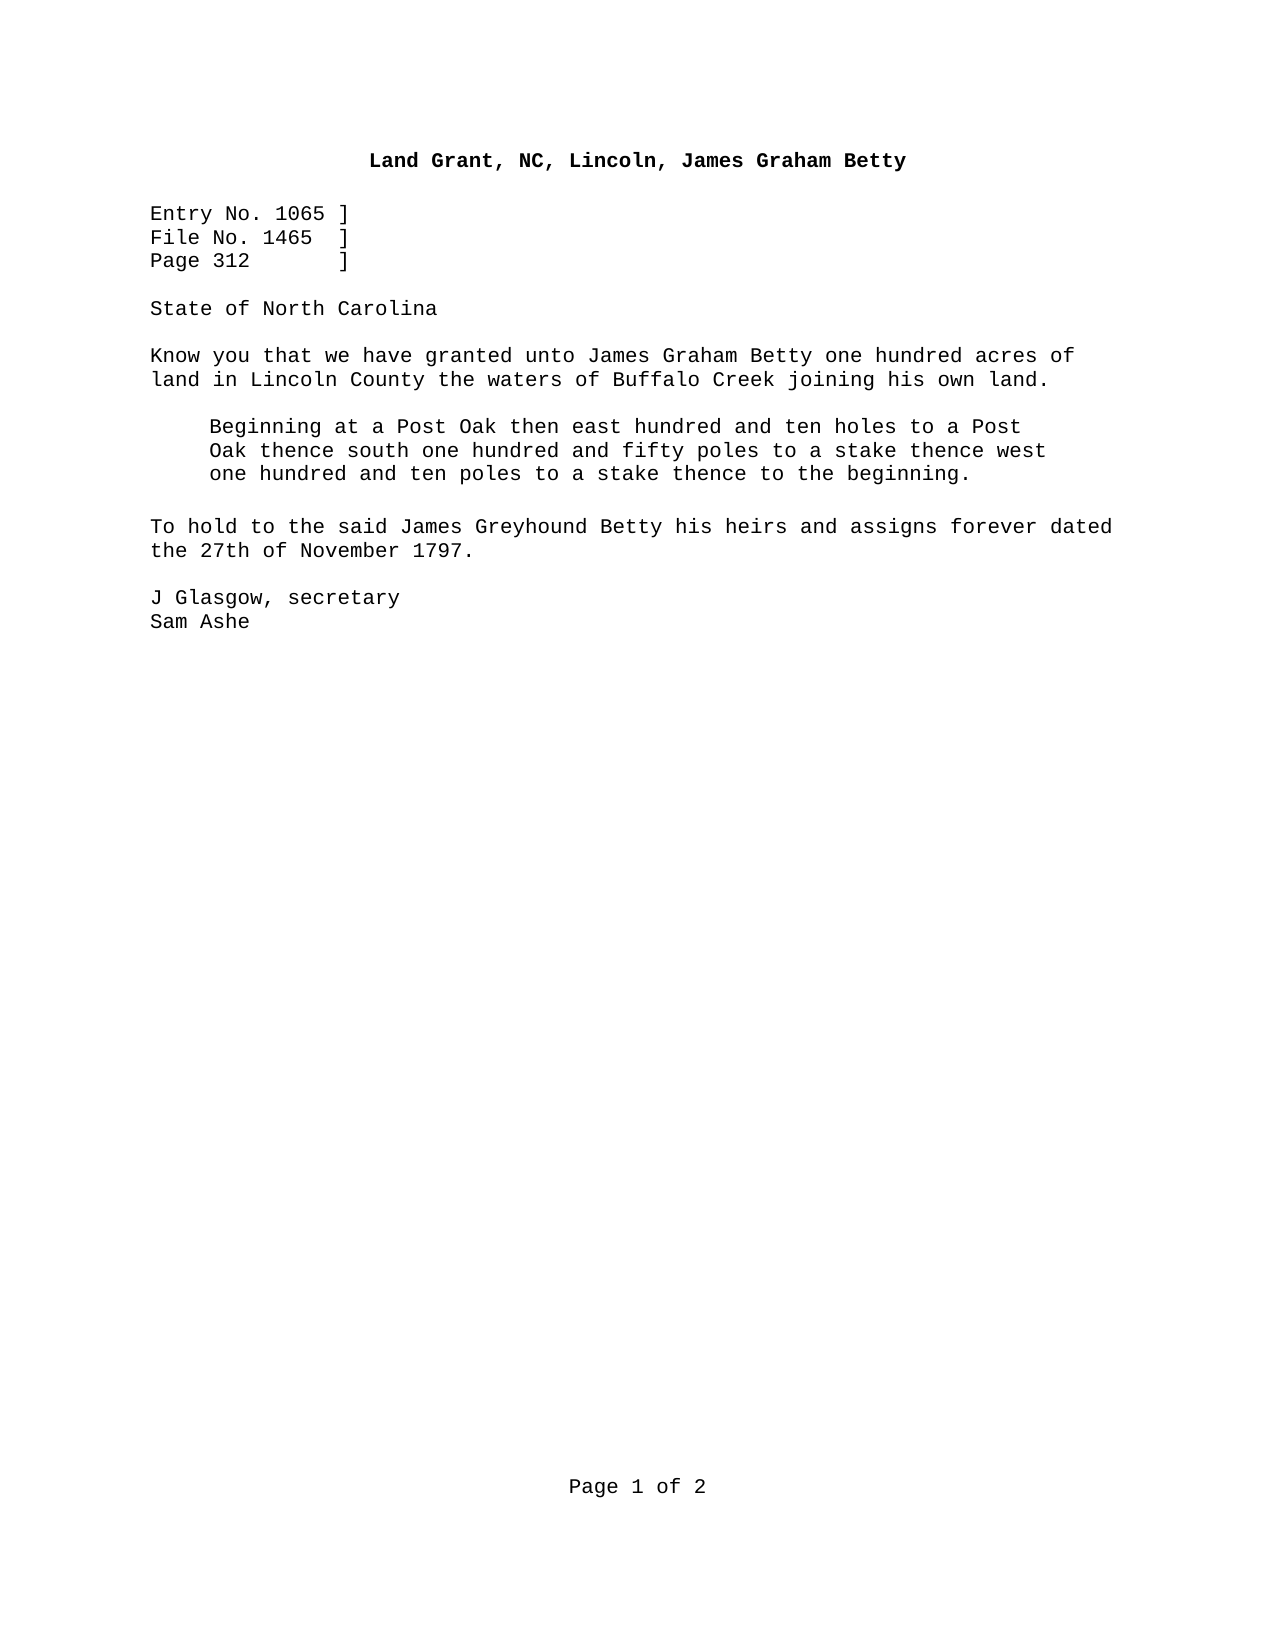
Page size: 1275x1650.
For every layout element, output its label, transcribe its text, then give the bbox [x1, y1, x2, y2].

text J Glasgow, secretary [150, 587, 1125, 611]
text Know you that we have granted unto James Graham Betty one hundred acres of land in Lincoln County the waters of Buffalo Creek joining his own land. [150, 345, 1125, 392]
text Page 312 ] [150, 250, 1125, 274]
text Entry No. 1065 ] [150, 203, 1125, 227]
text To hold to the said James Greyhound Betty his heirs and assigns forever dated the 27th of November 1797. [150, 516, 1125, 564]
text Beginning at a Post Oak then east hundred and ten holes to a Post Oak thence south one hundred and fifty poles to a stake thence west one hundred and ten poles to a stake thence to the beginning. [209, 416, 1066, 487]
text State of North Carolina [150, 298, 1125, 321]
text File No. 1465 ] [150, 227, 1125, 250]
text Sam Ashe [150, 611, 1125, 634]
